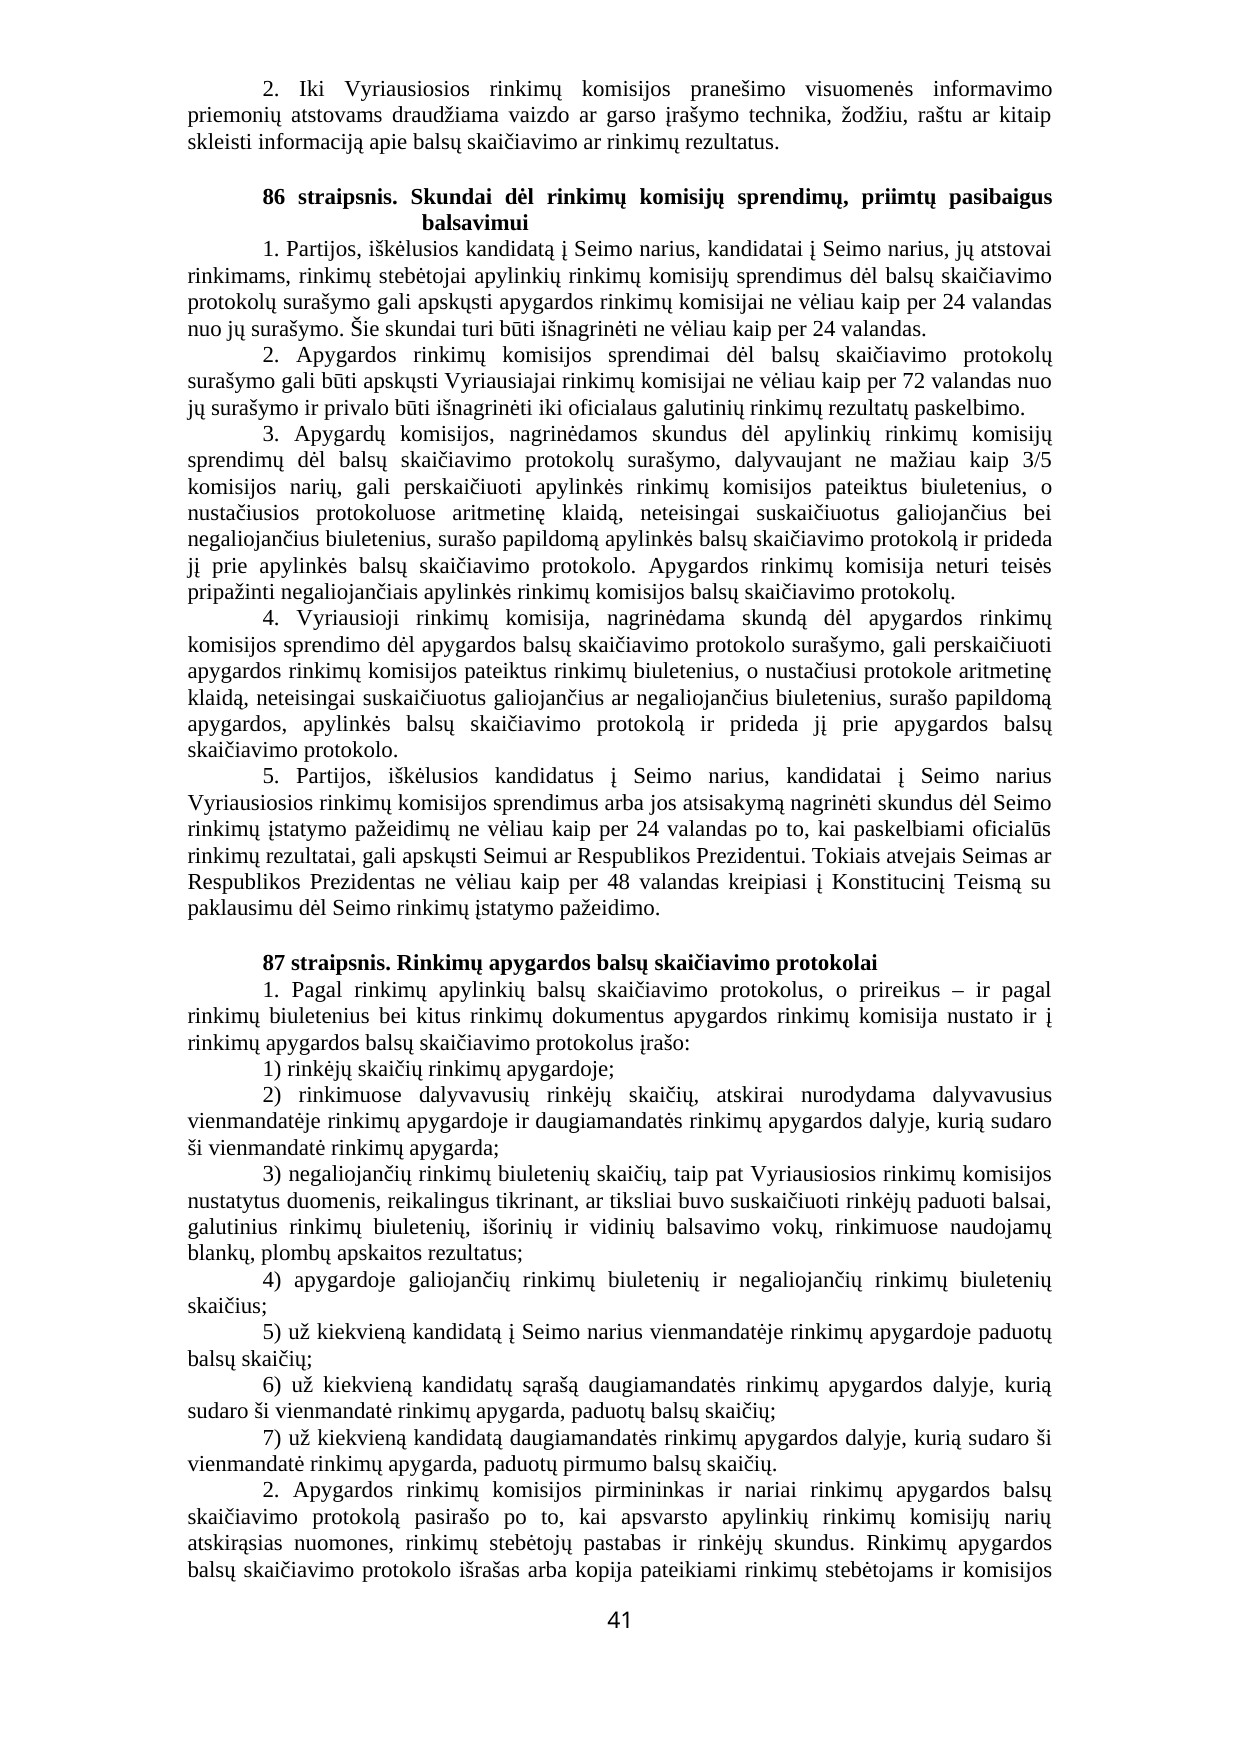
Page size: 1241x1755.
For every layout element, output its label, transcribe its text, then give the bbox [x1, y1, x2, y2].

text 5. Partijos, iškėlusios kandidatus į Seimo narius, kandidatai į Seimo narius Vyriausiosios rinkimų komisijos sprendimus arba jos atsisakymą nagrinėti skundus dėl Seimo rinkimų įstatymo pažeidimų ne vėliau kaip per 24 valandas po to, kai paskelbiami oficialūs rinkimų rezultatai, gali apskųsti Seimui ar Respublikos Prezidentui. Tokiais atvejais Seimas ar Respublikos Prezidentas ne vėliau kaip per 48 valandas kreipiasi į Konstitucinį Teismą su paklausimu dėl Seimo rinkimų įstatymo pažeidimo. [187, 763, 1053, 921]
text 4) apygardoje galiojančių rinkimų biuletenių ir negaliojančių rinkimų biuletenių skaičius; [187, 1266, 1053, 1318]
text 3. Apygardų komisijos, nagrinėdamos skundus dėl apylinkių rinkimų komisijų sprendimų dėl balsų skaičiavimo protokolų surašymo, dalyvaujant ne mažiau kaip 3/5 komisijos narių, gali perskaičiuoti apylinkės rinkimų komisijos pateiktus biuletenius, o nustačiusios protokoluose aritmetinę klaidą, neteisingai suskaičiuotus galiojančius bei negaliojančius biuletenius, surašo papildomą apylinkės balsų skaičiavimo protokolą ir prideda jį prie apylinkės balsų skaičiavimo protokolo. Apygardos rinkimų komisija neturi teisės pripažinti negaliojančiais apylinkės rinkimų komisijos balsų skaičiavimo protokolų. [187, 420, 1053, 604]
text 2. Apygardos rinkimų komisijos pirmininkas ir nariai rinkimų apygardos balsų skaičiavimo protokolą pasirašo po to, kai apsvarsto apylinkių rinkimų komisijų narių atskirąsias nuomones, rinkimų stebėtojų pastabas ir rinkėjų skundus. Rinkimų apygardos balsų skaičiavimo protokolo išrašas arba kopija pateikiami rinkimų stebėtojams ir komisijos [187, 1477, 1053, 1582]
text 2. Iki Vyriausiosios rinkimų komisijos pranešimo visuomenės informavimo priemonių atstovams draudžiama vaizdo ar garso įrašymo technika, žodžiu, raštu ar kitaip skleisti informaciją apie balsų skaičiavimo ar rinkimų rezultatus. [187, 75, 1053, 154]
text 6) už kiekvieną kandidatų sąrašą daugiamandatės rinkimų apygardos dalyje, kurią sudaro ši vienmandatė rinkimų apygarda, paduotų balsų skaičių; [187, 1371, 1053, 1424]
text 4. Vyriausioji rinkimų komisija, nagrinėdama skundą dėl apygardos rinkimų komisijos sprendimo dėl apygardos balsų skaičiavimo protokolo surašymo, gali perskaičiuoti apygardos rinkimų komisijos pateiktus rinkimų biuletenius, o nustačiusi protokole aritmetinę klaidą, neteisingai suskaičiuotus galiojančius ar negaliojančius biuletenius, surašo papildomą apygardos, apylinkės balsų skaičiavimo protokolą ir prideda jį prie apygardos balsų skaičiavimo protokolo. [187, 604, 1053, 763]
text 2. Apygardos rinkimų komisijos sprendimai dėl balsų skaičiavimo protokolų surašymo gali būti apskųsti Vyriausiajai rinkimų komisijai ne vėliau kaip per 72 valandas nuo jų surašymo ir privalo būti išnagrinėti iki oficialaus galutinių rinkimų rezultatų paskelbimo. [187, 341, 1053, 420]
text 87 straipsnis. Rinkimų apygardos balsų skaičiavimo protokolai [187, 949, 1053, 976]
text 1. Partijos, iškėlusios kandidatą į Seimo narius, kandidatai į Seimo narius, jų atstovai rinkimams, rinkimų stebėtojai apylinkių rinkimų komisijų sprendimus dėl balsų skaičiavimo protokolų surašymo gali apskųsti apygardos rinkimų komisijai ne vėliau kaip per 24 valandas nuo jų surašymo. Šie skundai turi būti išnagrinėti ne vėliau kaip per 24 valandas. [187, 236, 1053, 341]
text 1) rinkėjų skaičių rinkimų apygardoje; [187, 1055, 1053, 1081]
text 7) už kiekvieną kandidatą daugiamandatės rinkimų apygardos dalyje, kurią sudaro ši vienmandatė rinkimų apygarda, paduotų pirmumo balsų skaičių. [187, 1424, 1053, 1477]
text 3) negaliojančių rinkimų biuletenių skaičių, taip pat Vyriausiosios rinkimų komisijos nustatytus duomenis, reikalingus tikrinant, ar tiksliai buvo suskaičiuoti rinkėjų paduoti balsai, galutinius rinkimų biuletenių, išorinių ir vidinių balsavimo vokų, rinkimuose naudojamų blankų, plombų apskaitos rezultatus; [187, 1160, 1053, 1266]
text 2) rinkimuose dalyvavusių rinkėjų skaičių, atskirai nurodydama dalyvavusius vienmandatėje rinkimų apygardoje ir daugiamandatės rinkimų apygardos dalyje, kurią sudaro ši vienmandatė rinkimų apygarda; [187, 1081, 1053, 1160]
text 1. Pagal rinkimų apylinkių balsų skaičiavimo protokolus, o prireikus – ir pagal rinkimų biuletenius bei kitus rinkimų dokumentus apygardos rinkimų komisija nustato ir į rinkimų apygardos balsų skaičiavimo protokolus įrašo: [187, 976, 1053, 1055]
text 5) už kiekvieną kandidatą į Seimo narius vienmandatėje rinkimų apygardoje paduotų balsų skaičių; [187, 1318, 1053, 1371]
text 86 straipsnis. Skundai dėl rinkimų komisijų sprendimų, priimtų pasibaigus balsavimui [262, 183, 1053, 236]
